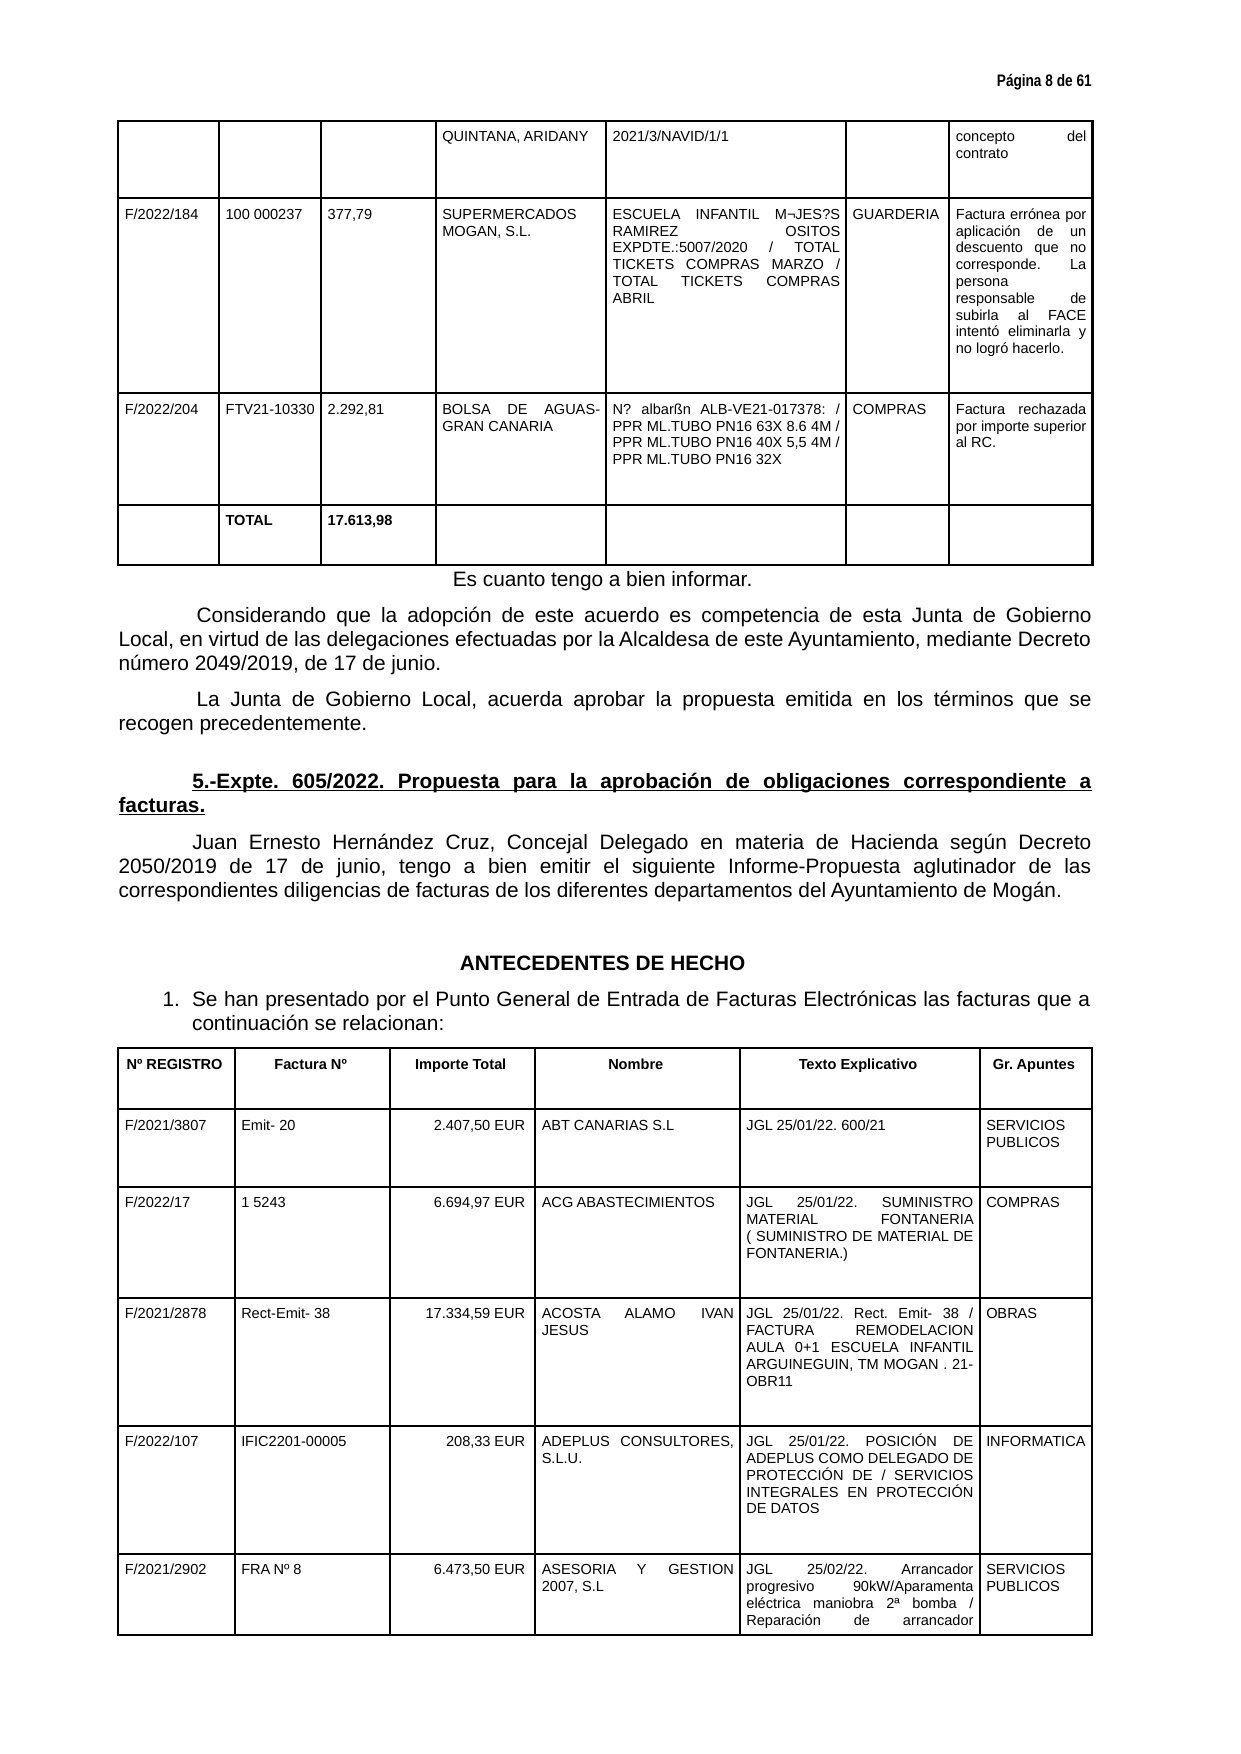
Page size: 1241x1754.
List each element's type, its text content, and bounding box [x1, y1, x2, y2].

table_header Texto Explicativo [741, 1049, 979, 1108]
table_cell F/2021/3807 [119, 1110, 234, 1186]
table_cell SUPERMERCADOS MOGAN, S.L. [437, 199, 605, 392]
table_cell [607, 506, 845, 564]
text Es cuanto tengo a bien informar. [118, 566, 1092, 590]
table_header Importe Total [391, 1049, 534, 1108]
table_cell QUINTANA, ARIDANY [437, 122, 605, 197]
table_cell Factura errónea por aplicación de un descuento que no corresponde. La persona responsable de subirla al FACE intentó eliminarla y no logró hacerlo. [950, 199, 1091, 392]
table_cell 17.613,98 [322, 506, 435, 564]
table_cell ASESORIA Y GESTION 2007, S.L [536, 1555, 739, 1634]
table_cell F/2022/204 [119, 394, 218, 503]
table_header Nº REGISTRO [119, 1049, 234, 1108]
table_cell JGL 25/01/22. Rect. Emit- 38 / FACTURA REMODELACION AULA 0+1 ESCUELA INFANTIL ARGUINEGUIN, TM MOGAN . 21-OBR11 [741, 1299, 979, 1425]
table_cell 2.407,50 EUR [391, 1110, 534, 1186]
table_cell Rect-Emit- 38 [236, 1299, 389, 1425]
table_header Nombre [536, 1049, 739, 1108]
table_cell 2.292,81 [322, 394, 435, 503]
table_cell TOTAL [220, 506, 320, 564]
table_cell ADEPLUS CONSULTORES, S.L.U. [536, 1427, 739, 1553]
table_cell 17.334,59 EUR [391, 1299, 534, 1425]
table_cell JGL 25/01/22. POSICIÓN DE ADEPLUS COMO DELEGADO DE PROTECCIÓN DE / SERVICIOS INTEGRALES EN PROTECCIÓN DE DATOS [741, 1427, 979, 1553]
table_cell [847, 122, 948, 197]
text ANTECEDENTES DE HECHO [118, 950, 1092, 974]
table_cell ACOSTA ALAMO IVAN JESUS [536, 1299, 739, 1425]
table_cell 208,33 EUR [391, 1427, 534, 1553]
table_cell [437, 506, 605, 564]
table_cell ABT CANARIAS S.L [536, 1110, 739, 1186]
table_cell [950, 506, 1091, 564]
table_cell F/2021/2902 [119, 1555, 234, 1634]
table_cell GUARDERIA [847, 199, 948, 392]
table_cell 6.473,50 EUR [391, 1555, 534, 1634]
table_cell 1 5243 [236, 1188, 389, 1297]
table_header Factura Nº [236, 1049, 389, 1108]
table_cell ACG ABASTECIMIENTOS [536, 1188, 739, 1297]
text 5.-Expte. 605/2022. Propuesta para la aprobación de obligaciones correspondiente a facturas. [118, 748, 1092, 817]
table_cell [220, 122, 320, 197]
table_cell FRA Nº 8 [236, 1555, 389, 1634]
table_cell 100 000237 [220, 199, 320, 392]
table_cell F/2022/17 [119, 1188, 234, 1297]
list Se han presentado por el Punto General de Entrada de Facturas Electrónicas las facturas que a continuación se relacionan: [162, 987, 1092, 1035]
table_cell JGL 25/01/22. 600/21 [741, 1110, 979, 1186]
table_cell F/2022/184 [119, 199, 218, 392]
table_cell [119, 506, 218, 564]
table_cell OBRAS [981, 1299, 1091, 1425]
table_cell JGL 25/01/22. SUMINISTRO MATERIAL FONTANERIA ( SUMINISTRO DE MATERIAL DE FONTANERIA.) [741, 1188, 979, 1297]
table_cell F/2022/107 [119, 1427, 234, 1553]
text La Junta de Gobierno Local, acuerda aprobar la propuesta emitida en los términos que se recogen precedentemente. [118, 687, 1092, 735]
text Juan Ernesto Hernández Cruz, Concejal Delegado en materia de Hacienda según Decreto 2050/2019 de 17 de junio, tengo a bien emitir el siguiente Informe-Propuesta aglutinador de las correspondientes diligencias de facturas de los diferentes departamentos del Ayuntamiento de Mogán. [118, 829, 1092, 901]
table_cell ESCUELA INFANTIL M¬JES?S RAMIREZ OSITOS EXPDTE.:5007/2020 / TOTAL TICKETS COMPRAS MARZO / TOTAL TICKETS COMPRAS ABRIL [607, 199, 845, 392]
table_cell [847, 506, 948, 564]
text Considerando que la adopción de este acuerdo es competencia de esta Junta de Gobierno Local, en virtud de las delegaciones efectuadas por la Alcaldesa de este Ayuntamiento, mediante Decreto número 2049/2019, de 17 de junio. [118, 603, 1092, 675]
table_cell concepto del contrato [950, 122, 1091, 197]
table_cell N? albarßn ALB-VE21-017378: / PPR ML.TUBO PN16 63X 8.6 4M / PPR ML.TUBO PN16 40X 5,5 4M / PPR ML.TUBO PN16 32X [607, 394, 845, 503]
table_header Gr. Apuntes [981, 1049, 1091, 1108]
table_cell COMPRAS [981, 1188, 1091, 1297]
table_cell FTV21-10330 [220, 394, 320, 503]
table_cell SERVICIOS PUBLICOS [981, 1555, 1091, 1634]
table_cell Factura rechazada por importe superior al RC. [950, 394, 1091, 503]
table_cell SERVICIOS PUBLICOS [981, 1110, 1091, 1186]
table_cell [322, 122, 435, 197]
table_cell IFIC2201-00005 [236, 1427, 389, 1553]
table_cell BOLSA DE AGUAS-GRAN CANARIA [437, 394, 605, 503]
table_cell 2021/3/NAVID/1/1 [607, 122, 845, 197]
table_cell [119, 122, 218, 197]
table_cell F/2021/2878 [119, 1299, 234, 1425]
table_cell INFORMATICA [981, 1427, 1091, 1553]
table_cell COMPRAS [847, 394, 948, 503]
table_cell JGL 25/02/22. Arrancador progresivo 90kW/Aparamenta eléctrica maniobra 2ª bomba / Reparación de arrancador [741, 1555, 979, 1634]
table_cell Emit- 20 [236, 1110, 389, 1186]
table_cell 377,79 [322, 199, 435, 392]
table_cell 6.694,97 EUR [391, 1188, 534, 1297]
